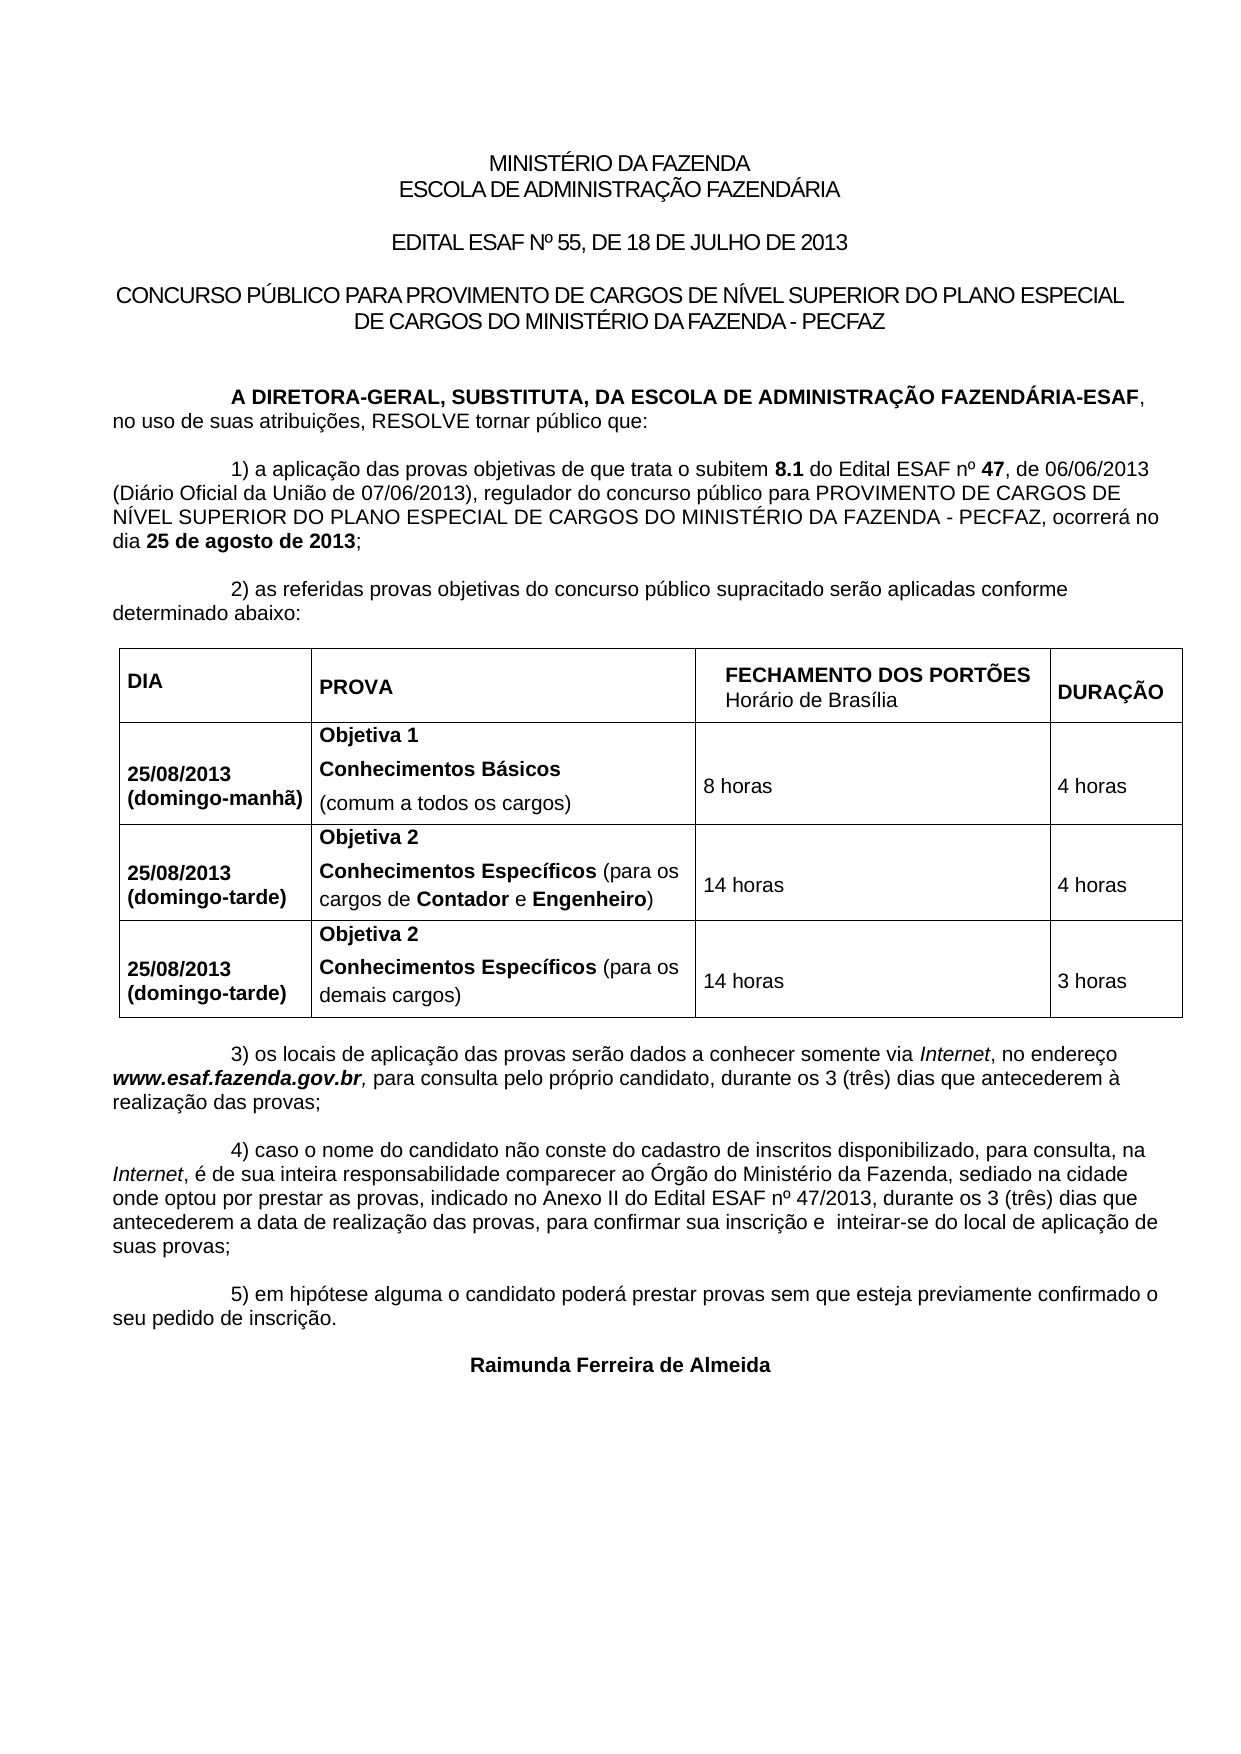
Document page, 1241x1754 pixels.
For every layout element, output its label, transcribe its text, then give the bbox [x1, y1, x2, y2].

text MINISTÉRIO DA FAZENDA [112, 150, 1128, 176]
text 3) os locais de aplicação das provas serão dados a conhecer somente via Internet, no endereço www.esaf.fazenda.gov.br, para consulta pelo próprio candidato, durante os 3 (três) dias que antecederem à realização das provas; [112, 1042, 1172, 1114]
text ESCOLA DE ADMINISTRAÇÃO FAZENDÁRIA [112, 176, 1128, 203]
table_header DURAÇÃO [1051, 649, 1182, 722]
table_cell 25/08/2013 (domingo-manhã) [120, 723, 311, 824]
table_cell 4 horas [1051, 723, 1182, 824]
table_cell 3 horas [1051, 921, 1182, 1017]
table_header FECHAMENTO DOS PORTÕES Horário de Brasília [696, 649, 1050, 722]
text 5) em hipótese alguma o candidato poderá prestar provas sem que esteja previamente confirmado o seu pedido de inscrição. [112, 1281, 1172, 1329]
table_cell 14 horas [696, 921, 1050, 1017]
text A DIRETORA-GERAL, SUBSTITUTA, DA ESCOLA DE ADMINISTRAÇÃO FAZENDÁRIA-ESAF, no uso de suas atribuições, RESOLVE tornar público que: [112, 385, 1172, 433]
table_header DIA [120, 649, 311, 722]
text 2) as referidas provas objetivas do concurso público supracitado serão aplicadas conforme determinado abaixo: [112, 576, 1172, 624]
table_cell 4 horas [1051, 825, 1182, 920]
text 4) caso o nome do candidato não conste do cadastro de inscritos disponibilizado, para consulta, na Internet, é de sua inteira responsabilidade comparecer ao Órgão do Ministério da Fazenda, sediado na cidade onde optou por prestar as provas, indicado no Anexo II do Edital ESAF nº 47/2013, durante os 3 (três) dias que antecederem a data de realização das provas, para confirmar sua inscrição e inteirar-se do local de aplicação de suas provas; [112, 1138, 1172, 1257]
table_cell 14 horas [696, 825, 1050, 920]
table_cell 25/08/2013 (domingo-tarde) [120, 825, 311, 920]
text Raimunda Ferreira de Almeida [112, 1353, 1128, 1377]
text CONCURSO PÚBLICO PARA PROVIMENTO DE CARGOS DE NÍVEL SUPERIOR DO PLANO ESPECIAL DE CARGOS DO MINISTÉRIO DA FAZENDA - PECFAZ [112, 282, 1128, 334]
text EDITAL ESAF Nº 55, DE 18 DE JULHO DE 2013 [112, 229, 1128, 255]
table_cell Objetiva 1 Conhecimentos Básicos (comum a todos os cargos) [312, 723, 695, 824]
table_cell 8 horas [696, 723, 1050, 824]
table_cell 25/08/2013 (domingo-tarde) [120, 921, 311, 1017]
text 1) a aplicação das provas objetivas de que trata o subitem 8.1 do Edital ESAF nº 47, de 06/06/2013 (Diário Oficial da União de 07/06/2013), regulador do concurso público para PROVIMENTO DE CARGOS DE NÍVEL SUPERIOR DO PLANO ESPECIAL DE CARGOS DO MINISTÉRIO DA FAZENDA - PECFAZ, ocorrerá no dia 25 de agosto de 2013; [112, 457, 1172, 552]
table_header PROVA [312, 649, 695, 722]
table_cell Objetiva 2 Conhecimentos Específicos (para os demais cargos) [312, 921, 695, 1017]
table_cell Objetiva 2 Conhecimentos Específicos (para os cargos de Contador e Engenheiro) [312, 825, 695, 920]
